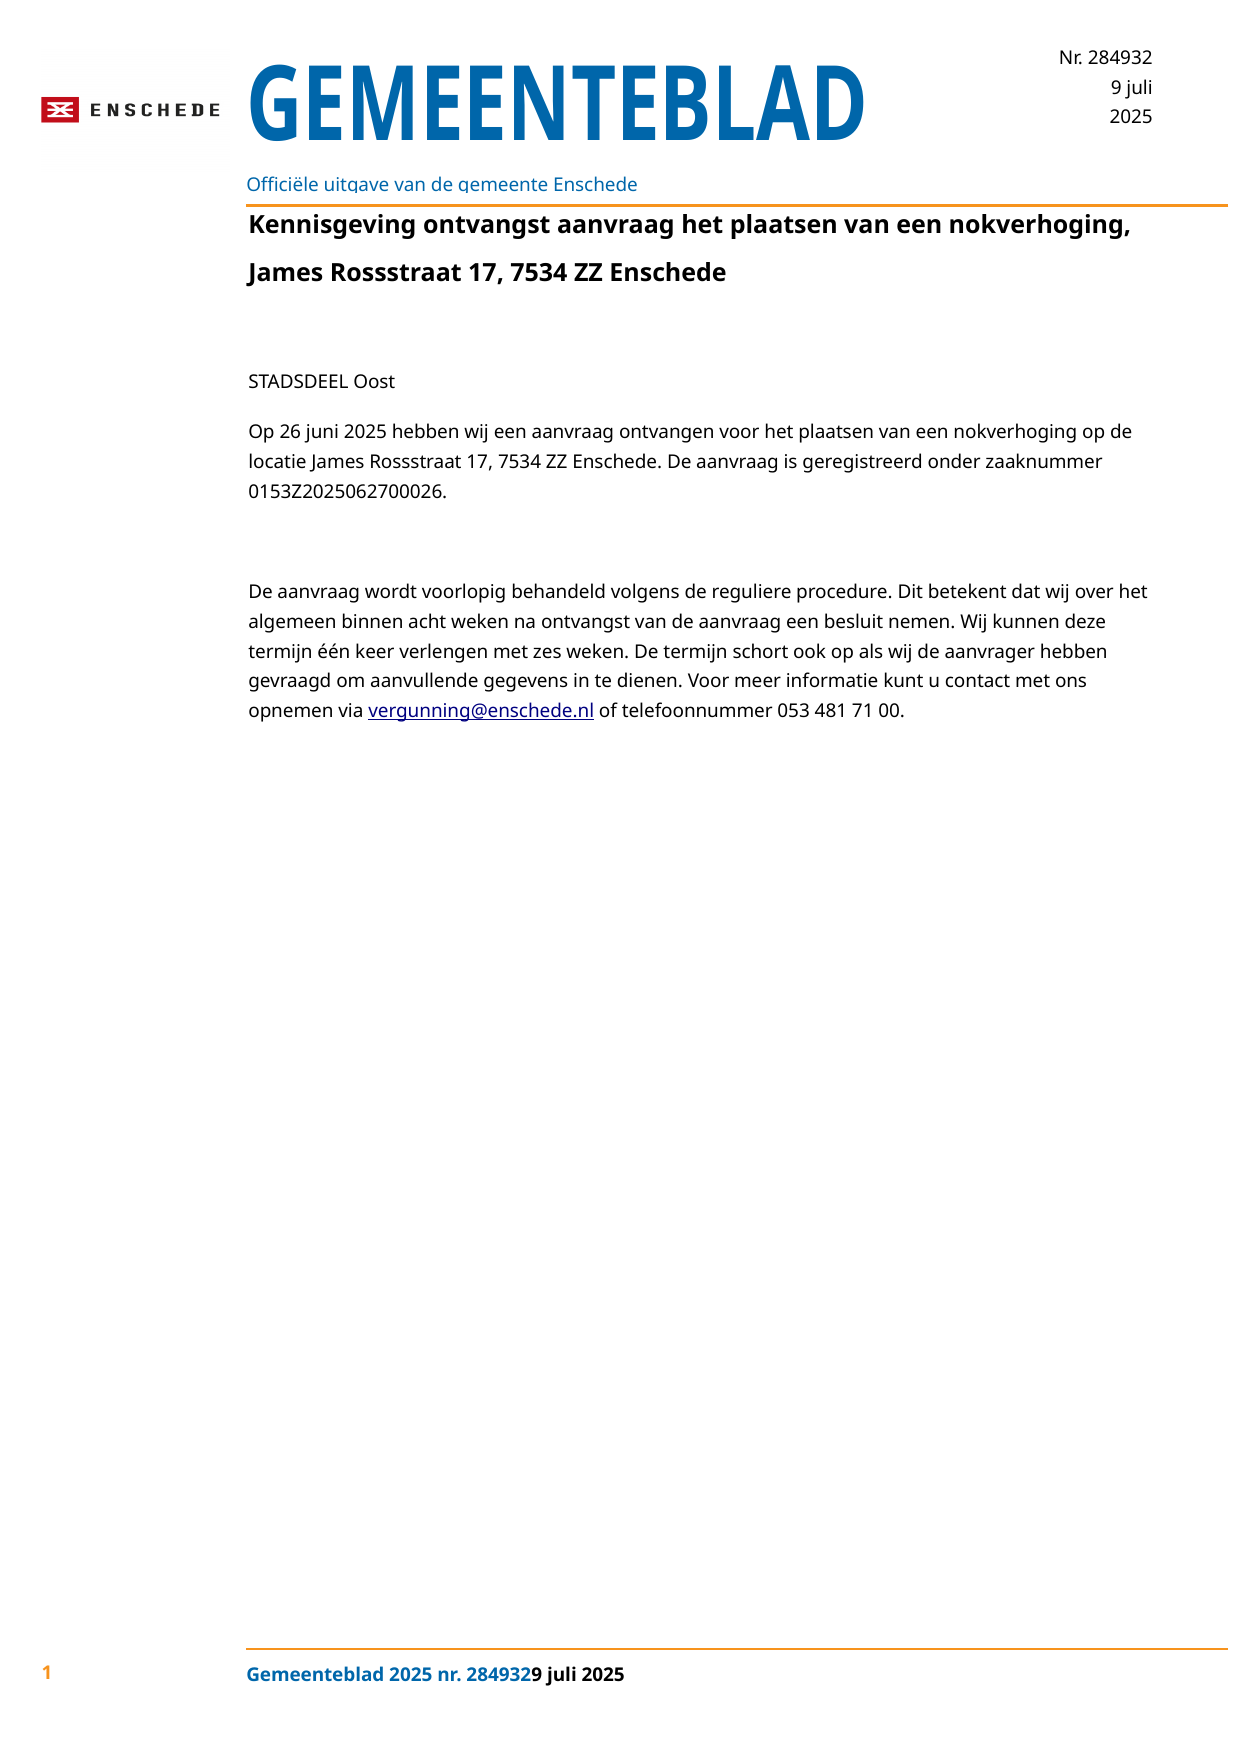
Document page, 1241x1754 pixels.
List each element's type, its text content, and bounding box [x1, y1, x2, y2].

text STADSDEEL Oost [248, 368, 1152, 394]
text Kennisgeving ontvangst aanvraag het plaatsen van een nokverhoging, James Rossstraat 17, 7534 ZZ Enschede [248, 207, 1152, 288]
text De aanvraag wordt voorlopig behandeld volgens de reguliere procedure. Dit betekent dat wij over het algemeen binnen acht weken na ontvangst van de aanvraag een besluit nemen. Wij kunnen deze termijn één keer verlengen met zes weken. De termijn schort ook op als wij de aanvrager hebben gevraagd om aanvullende gegevens in te dienen. Voor meer informatie kunt u contact met ons opnemen via vergunning@enschede.nl of telefoonnummer 053 481 71 00. [248, 579, 1152, 723]
picture [41, 47, 231, 172]
text Op 26 juni 2025 hebben wij een aanvraag ontvangen voor het plaatsen van een nokverhoging op de locatie James Rossstraat 17, 7534 ZZ Enschede. De aanvraag is geregistreerd onder zaaknummer 0153Z2025062700026. [248, 419, 1152, 504]
